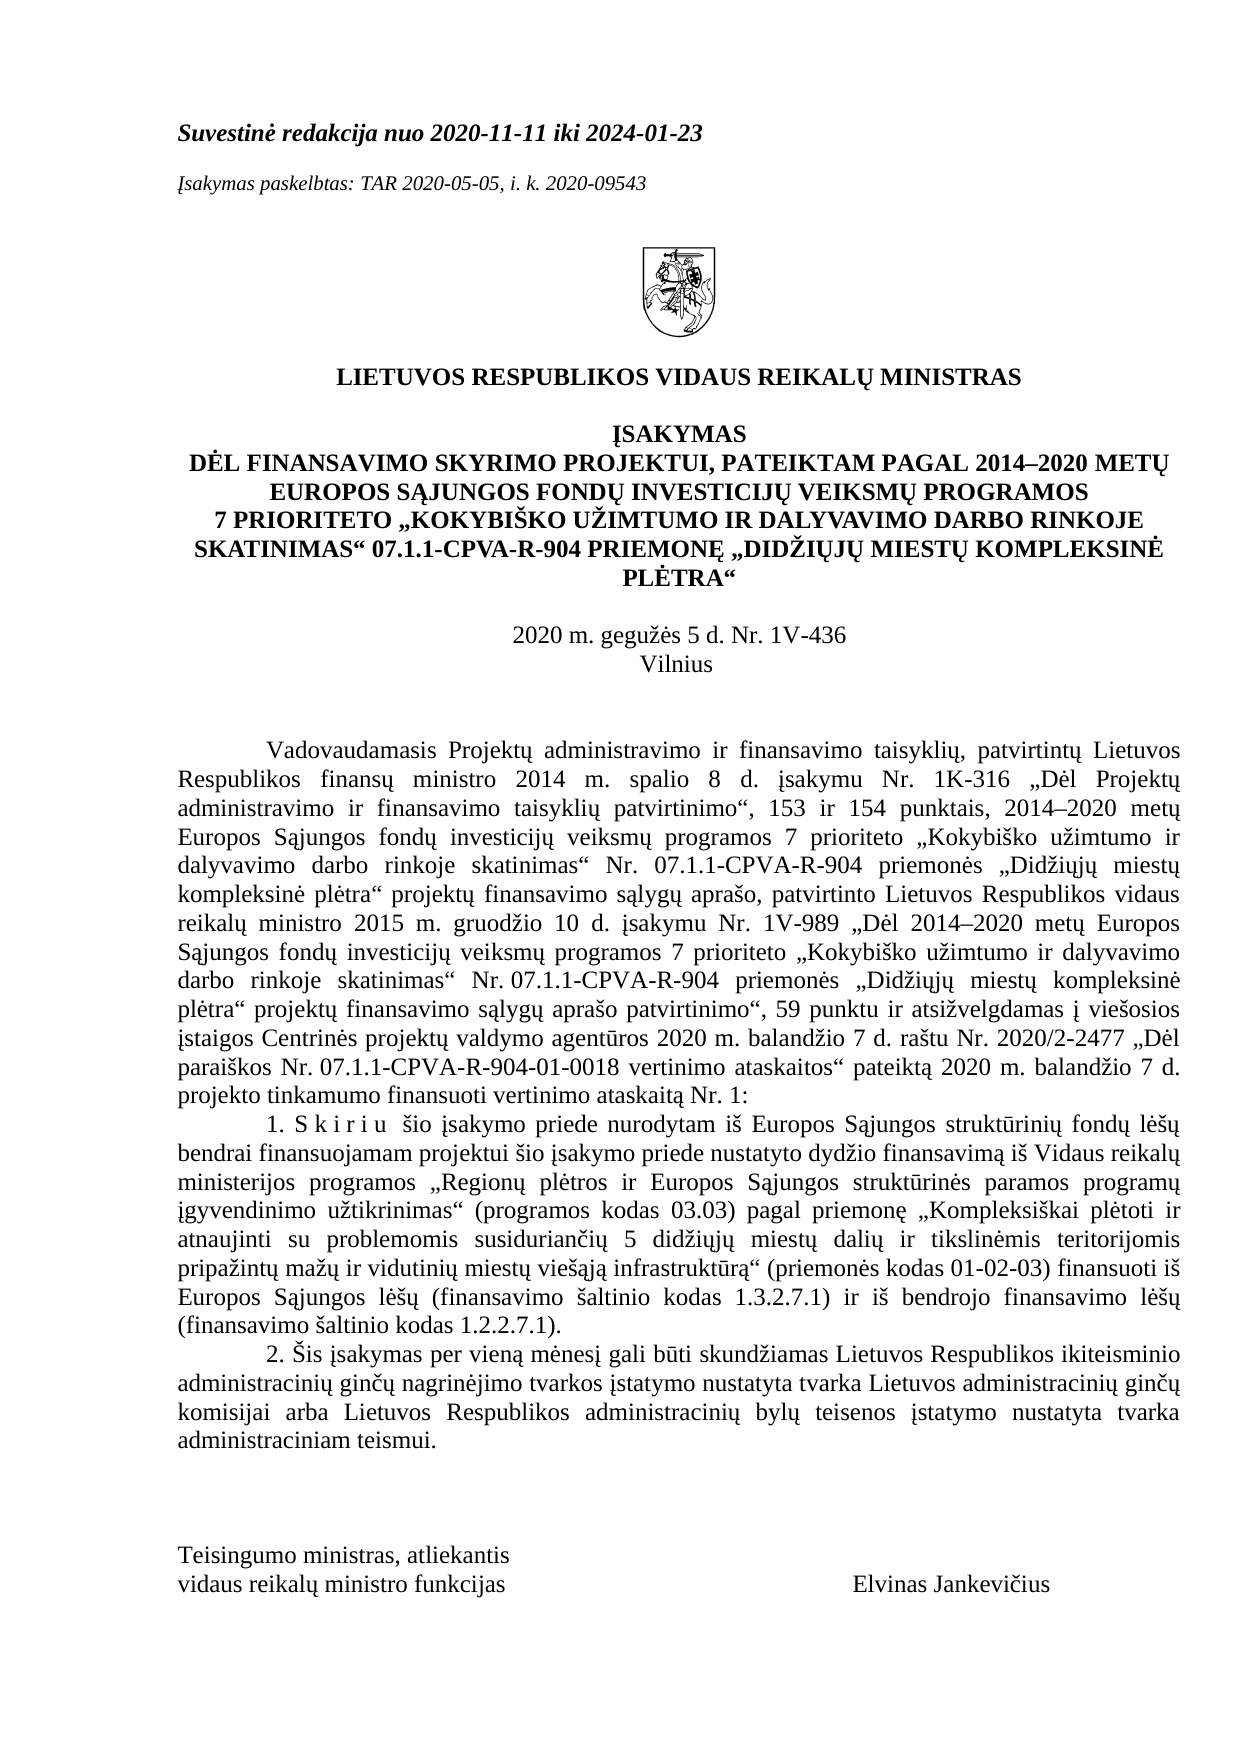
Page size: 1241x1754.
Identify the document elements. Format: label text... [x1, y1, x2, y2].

text Vilnius [177, 649, 1181, 678]
text 2. Šis įsakymas per vieną mėnesį gali būti skundžiamas Lietuvos Respublikos ikiteisminio administracinių ginčų nagrinėjimo tvarkos įstatymo nustatyta tvarka Lietuvos administracinių ginčų komisijai arba Lietuvos Respublikos administracinių bylų teisenos įstatymo nustatyta tvarka administraciniam teismui. [177, 1339, 1181, 1454]
text Suvestinė redakcija nuo 2020-11-11 iki 2024-01-23 [177, 118, 1181, 147]
text ĮSAKYMAS [177, 419, 1181, 448]
text 2020 m. gegužės 5 d. Nr. 1V-436 [177, 621, 1181, 649]
text 1. Skiriu šio įsakymo priede nurodytam iš Europos Sąjungos struktūrinių fondų lėšų bendrai finansuojamam projektui šio įsakymo priede nustatyto dydžio finansavimą iš Vidaus reikalų ministerijos programos „Regionų plėtros ir Europos Sąjungos struktūrinės paramos programų įgyvendinimo užtikrinimas“ (programos kodas 03.03) pagal priemonę „Kompleksiškai plėtoti ir atnaujinti su problemomis susiduriančių 5 didžiųjų miestų dalių ir tikslinėmis teritorijomis pripažintų mažų ir vidutinių miestų viešąją infrastruktūrą“ (priemonės kodas 01-02-03) finansuoti iš Europos Sąjungos lėšų (finansavimo šaltinio kodas 1.3.2.7.1) ir iš bendrojo finansavimo lėšų (finansavimo šaltinio kodas 1.2.2.7.1). [177, 1109, 1181, 1339]
text Vadovaudamasis Projektų administravimo ir finansavimo taisyklių, patvirtintų Lietuvos Respublikos finansų ministro 2014 m. spalio 8 d. įsakymu Nr. 1K-316 „Dėl Projektų administravimo ir finansavimo taisyklių patvirtinimo“, 153 ir 154 punktais, 2014–2020 metų Europos Sąjungos fondų investicijų veiksmų programos 7 prioriteto „Kokybiško užimtumo ir dalyvavimo darbo rinkoje skatinimas“ Nr. 07.1.1-CPVA-R-904 priemonės „Didžiųjų miestų kompleksinė plėtra“ projektų finansavimo sąlygų aprašo, patvirtinto Lietuvos Respublikos vidaus reikalų ministro 2015 m. gruodžio 10 d. įsakymu Nr. 1V-989 „Dėl 2014–2020 metų Europos Sąjungos fondų investicijų veiksmų programos 7 prioriteto „Kokybiško užimtumo ir dalyvavimo darbo rinkoje skatinimas“ Nr. 07.1.1-CPVA-R-904 priemonės „Didžiųjų miestų kompleksinė plėtra“ projektų finansavimo sąlygų aprašo patvirtinimo“, 59 punktu ir atsižvelgdamas į viešosios įstaigos Centrinės projektų valdymo agentūros 2020 m. balandžio 7 d. raštu Nr. 2020/2-2477 „Dėl paraiškos Nr. 07.1.1-CPVA-R-904-01-0018 vertinimo ataskaitos“ pateiktą 2020 m. balandžio 7 d. projekto tinkamumo finansuoti vertinimo ataskaitą Nr. 1: [177, 736, 1181, 1109]
text vidaus reikalų ministro funkcijas Elvinas Jankevičius [177, 1569, 1181, 1598]
text LIETUVOS RESPUBLIKOS VIDAUS REIKALŲ MINISTRAS [177, 362, 1181, 391]
text Teisingumo ministras, atliekantis [177, 1541, 1181, 1569]
text DĖL FINANSAVIMO SKYRIMO PROJEKTUI, PATEIKTAM PAGAL 2014–2020 METŲ EUROPOS SĄJUNGOS FONDŲ INVESTICIJŲ VEIKSMŲ PROGRAMOS 7 PRIORITETO „KOKYBIŠKO UŽIMTUMO IR DALYVAVIMO DARBO RINKOJE SKATINIMAS“ 07.1.1-CPVA-R-904 PRIEMONĘ „DIDŽIŲJŲ MIESTŲ KOMPLEKSINĖ PLĖTRA“ [177, 448, 1181, 592]
text Įsakymas paskelbtas: TAR 2020-05-05, i. k. 2020-09543 [177, 171, 1181, 195]
